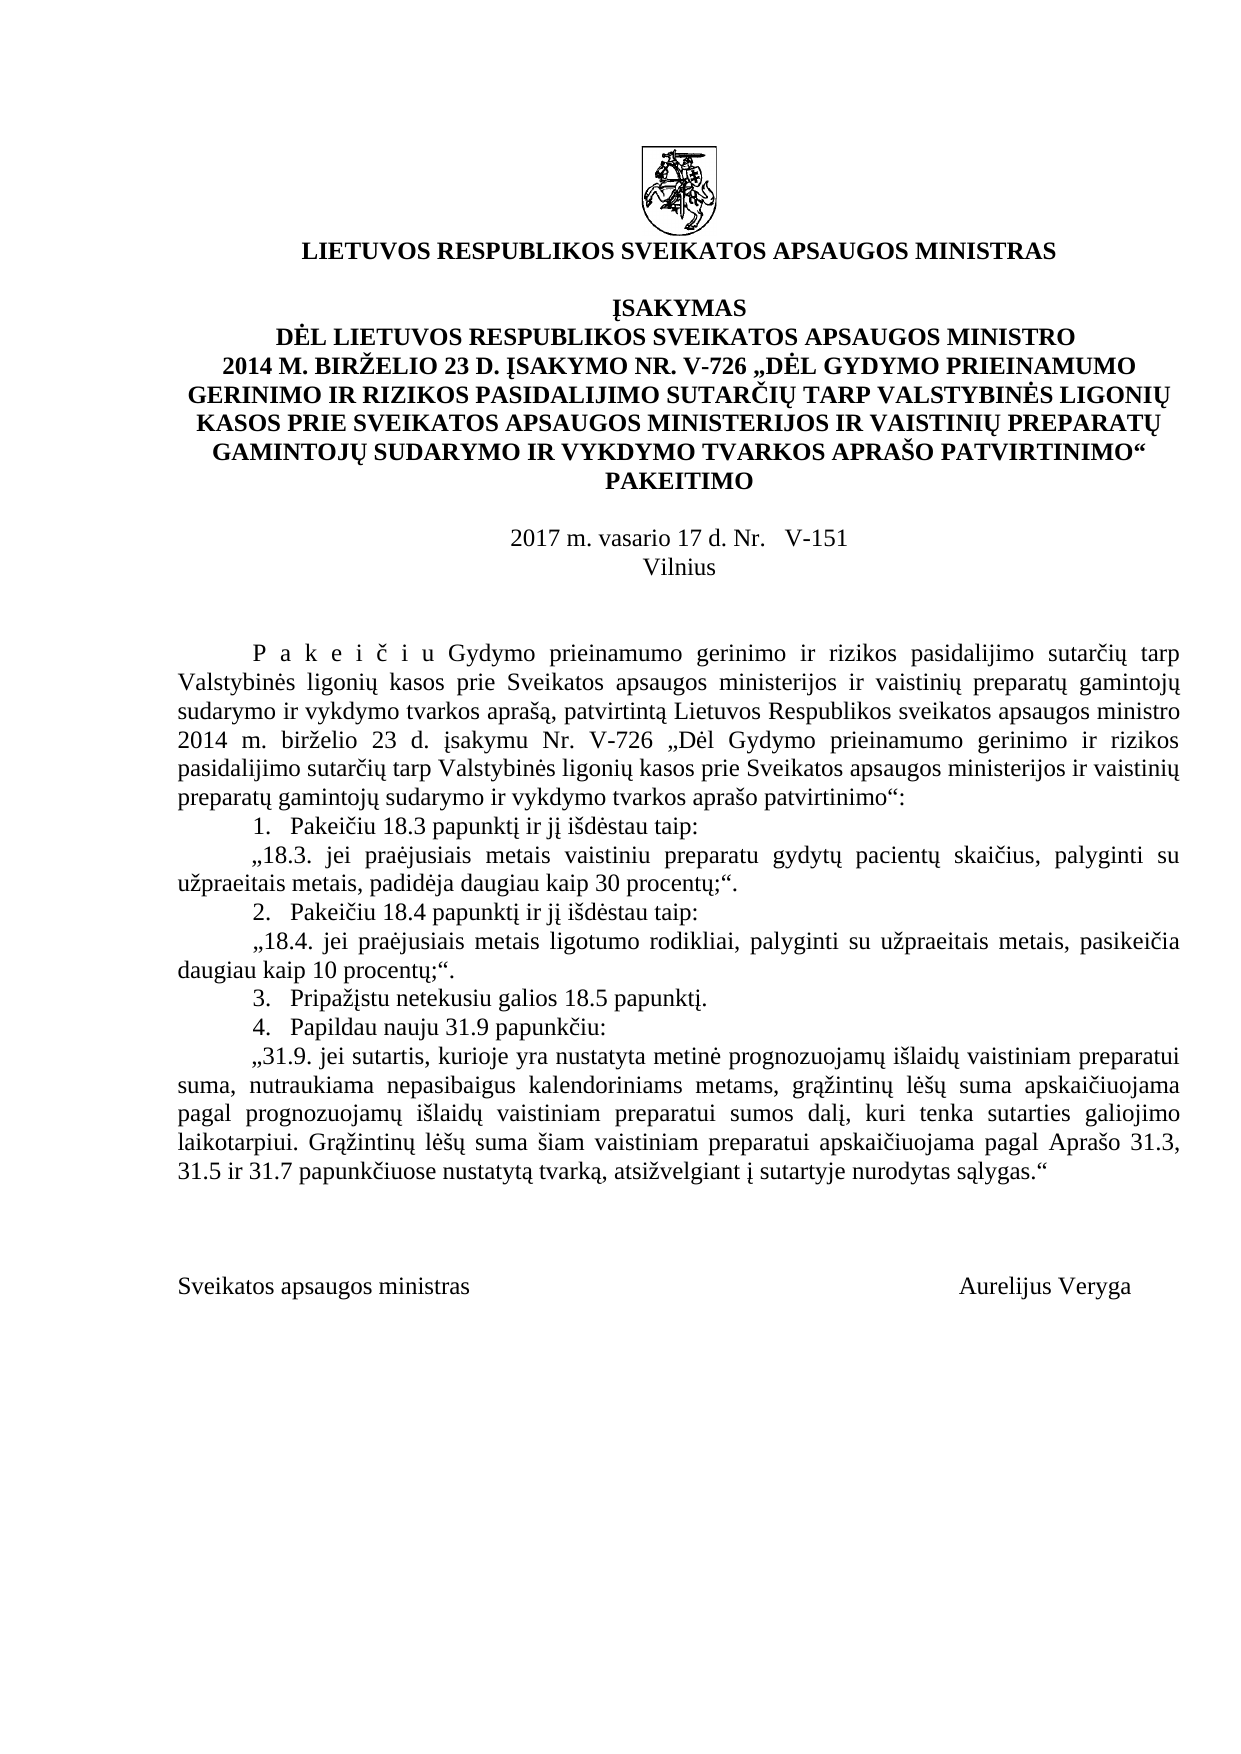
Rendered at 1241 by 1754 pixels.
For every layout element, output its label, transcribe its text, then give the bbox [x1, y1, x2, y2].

text 3. Pripažįstu netekusiu galios 18.5 papunktį. [252, 983, 1181, 1012]
text 2. Pakeičiu 18.4 papunktį ir jį išdėstau taip: [252, 897, 1181, 926]
text ĮSAKYMAS [177, 293, 1181, 322]
text 1. Pakeičiu 18.3 papunktį ir jį išdėstau taip: [252, 811, 1181, 840]
text LIETUVOS RESPUBLIKOS SVEIKATOS APSAUGOS MINISTRAS [177, 236, 1181, 265]
text Sveikatos apsaugos ministras Aurelijus Veryga [177, 1271, 1181, 1300]
text 2017 m. vasario 17 d. Nr. V-151 [177, 523, 1181, 552]
text DĖL LIETUVOS RESPUBLIKOS SVEIKATOS APSAUGOS MINISTRO [177, 322, 1181, 351]
text P a k e i č i u Gydymo prieinamumo gerinimo ir rizikos pasidalijimo sutarčių tarp Valstybinės ligonių kasos prie Sveikatos apsaugos ministerijos ir vaistinių preparatų gamintojų sudarymo ir vykdymo tvarkos aprašą, patvirtintą Lietuvos Respublikos sveikatos apsaugos ministro 2014 m. birželio 23 d. įsakymu Nr. V-726 „Dėl Gydymo prieinamumo gerinimo ir rizikos pasidalijimo sutarčių tarp Valstybinės ligonių kasos prie Sveikatos apsaugos ministerijos ir vaistinių preparatų gamintojų sudarymo ir vykdymo tvarkos aprašo patvirtinimo“: [177, 638, 1181, 811]
text 4. Papildau nauju 31.9 papunkčiu: [252, 1012, 1181, 1041]
text „18.3. jei praėjusiais metais vaistiniu preparatu gydytų pacientų skaičius, palyginti su užpraeitais metais, padidėja daugiau kaip 30 procentų;“. [177, 840, 1181, 897]
text „31.9. jei sutartis, kurioje yra nustatyta metinė prognozuojamų išlaidų vaistiniam preparatui suma, nutraukiama nepasibaigus kalendoriniams metams, grąžintinų lėšų suma apskaičiuojama pagal prognozuojamų išlaidų vaistiniam preparatui sumos dalį, kuri tenka sutarties galiojimo laikotarpiui. Grąžintinų lėšų suma šiam vaistiniam preparatui apskaičiuojama pagal Aprašo 31.3, 31.5 ir 31.7 papunkčiuose nustatytą tvarką, atsižvelgiant į sutartyje nurodytas sąlygas.“ [177, 1041, 1181, 1185]
text 2014 M. BIRŽELIO 23 D. ĮSAKYMO NR. V-726 „DĖL GYDYMO PRIEINAMUMO GERINIMO IR RIZIKOS PASIDALIJIMO SUTARČIŲ TARP VALSTYBINĖS LIGONIŲ KASOS PRIE SVEIKATOS APSAUGOS MINISTERIJOS IR VAISTINIŲ PREPARATŲ GAMINTOJŲ SUDARYMO IR VYKDYMO TVARKOS APRAŠO PATVIRTINIMO“ PAKEITIMO [177, 351, 1181, 495]
text „18.4. jei praėjusiais metais ligotumo rodikliai, palyginti su užpraeitais metais, pasikeičia daugiau kaip 10 procentų;“. [177, 926, 1181, 983]
text Vilnius [177, 552, 1181, 581]
